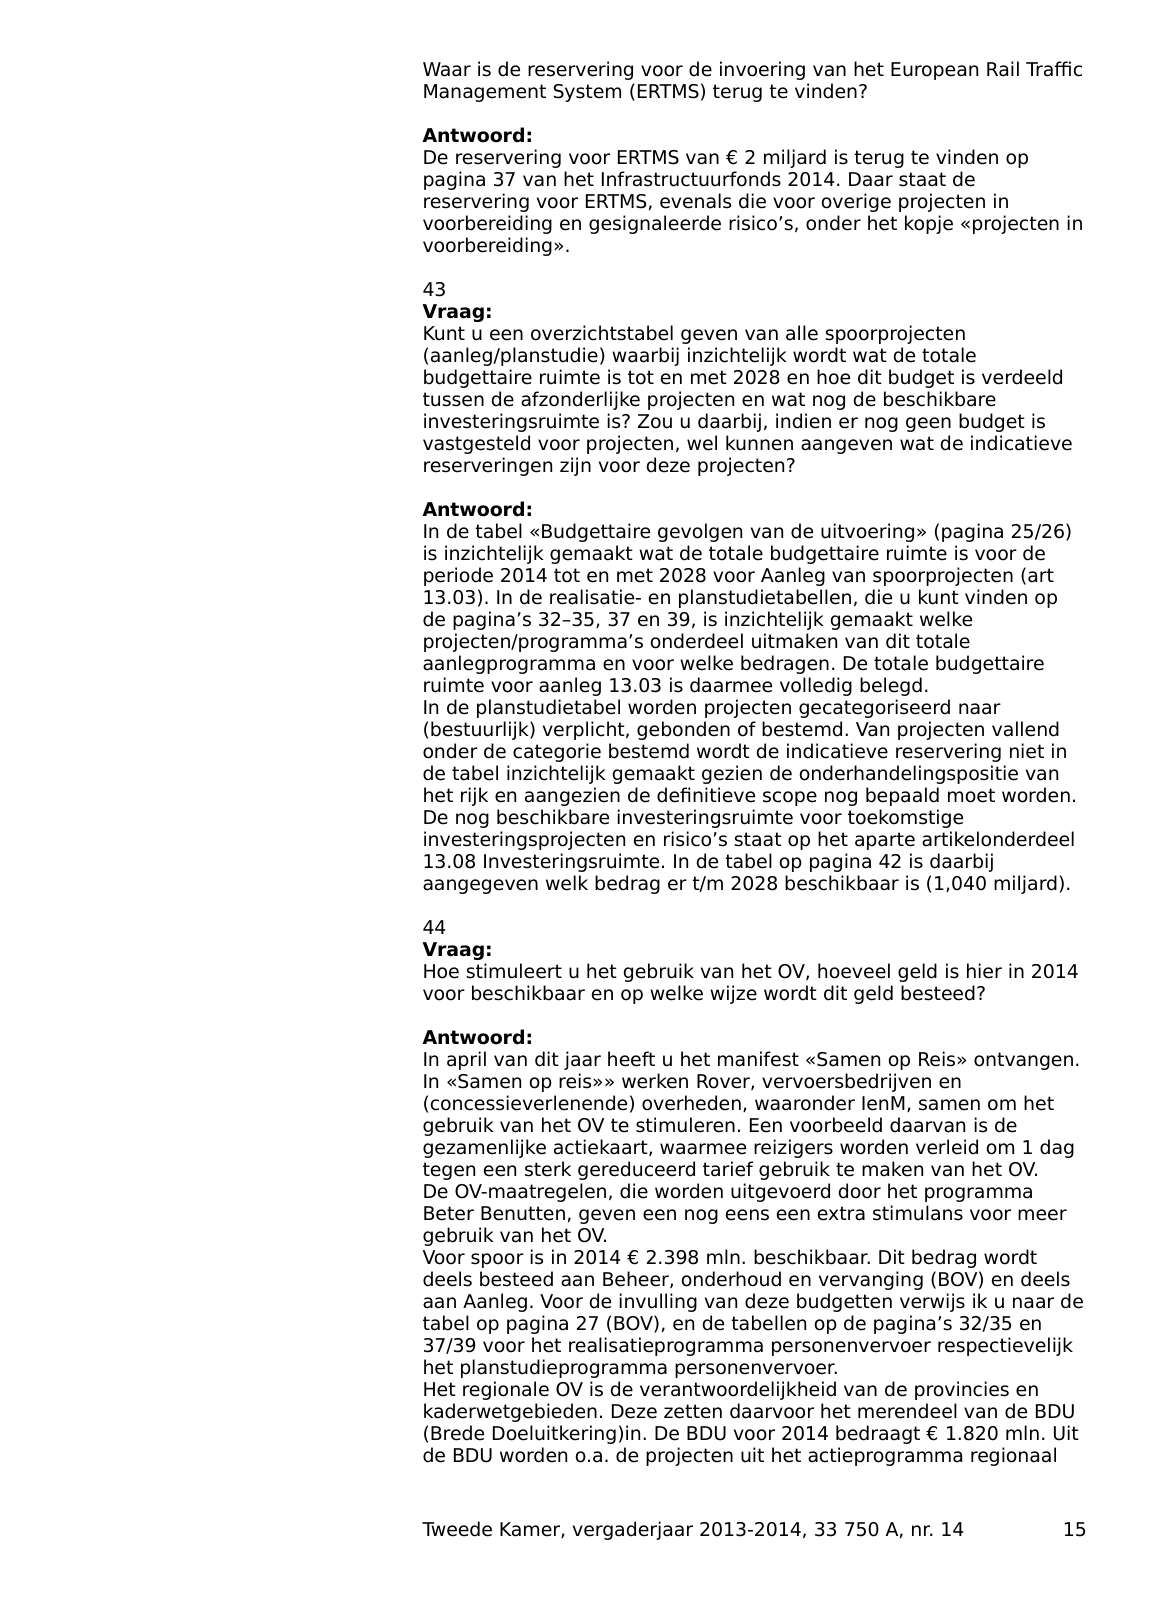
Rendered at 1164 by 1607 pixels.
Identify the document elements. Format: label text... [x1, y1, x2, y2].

text De reservering voor ERTMS van € 2 miljard is terug te vinden op pagina 37 van het Infrastructuurfonds 2014. Daar staat de reservering voor ERTMS, evenals die voor overige projecten in voorbereiding en gesignaleerde risico’s, onder het kopje «projecten in voorbereiding». [422, 147, 1087, 257]
text 44 [422, 917, 1087, 939]
text Vraag: [422, 301, 1087, 323]
text In april van dit jaar heeft u het manifest «Samen op Reis» ontvangen. In «Samen op reis»» werken Rover, vervoersbedrijven en (concessieverlenende) overheden, waaronder IenM, samen om het gebruik van het OV te stimuleren. Een voorbeeld daarvan is de gezamenlijke actiekaart, waarmee reizigers worden verleid om 1 dag tegen een sterk gereduceerd tarief gebruik te maken van het OV. [422, 1049, 1087, 1181]
text Waar is de reservering voor de invoering van het European Rail Traffic Management System (ERTMS) terug te vinden? [422, 59, 1087, 103]
text Het regionale OV is de verantwoordelijkheid van de provincies en kaderwetgebieden. Deze zetten daarvoor het merendeel van de BDU (Brede Doeluitkering)in. De BDU voor 2014 bedraagt € 1.820 mln. Uit de BDU worden o.a. de projecten uit het actieprogramma regionaal [422, 1379, 1087, 1467]
text In de tabel «Budgettaire gevolgen van de uitvoering» (pagina 25/26) is inzichtelijk gemaakt wat de totale budgettaire ruimte is voor de periode 2014 tot en met 2028 voor Aanleg van spoorprojecten (art 13.03). In de realisatie- en planstudietabellen, die u kunt vinden op de pagina’s 32–35, 37 en 39, is inzichtelijk gemaakt welke projecten/programma’s onderdeel uitmaken van dit totale aanlegprogramma en voor welke bedragen. De totale budgettaire ruimte voor aanleg 13.03 is daarmee volledig belegd. [422, 521, 1087, 697]
text Kunt u een overzichtstabel geven van alle spoorprojecten (aanleg/planstudie) waarbij inzichtelijk wordt wat de totale budgettaire ruimte is tot en met 2028 en hoe dit budget is verdeeld tussen de afzonderlijke projecten en wat nog de beschikbare investeringsruimte is? Zou u daarbij, indien er nog geen budget is vastgesteld voor projecten, wel kunnen aangeven wat de indicatieve reserveringen zijn voor deze projecten? [422, 323, 1087, 477]
text 43 [422, 279, 1087, 301]
text De nog beschikbare investeringsruimte voor toekomstige investeringsprojecten en risico’s staat op het aparte artikelonderdeel 13.08 Investeringsruimte. In de tabel op pagina 42 is daarbij aangegeven welk bedrag er t/m 2028 beschikbaar is (1,040 miljard). [422, 807, 1087, 895]
text Antwoord: [422, 1027, 1087, 1049]
text In de planstudietabel worden projecten gecategoriseerd naar (bestuurlijk) verplicht, gebonden of bestemd. Van projecten vallend onder de categorie bestemd wordt de indicatieve reservering niet in de tabel inzichtelijk gemaakt gezien de onderhandelingspositie van het rijk en aangezien de definitieve scope nog bepaald moet worden. [422, 697, 1087, 807]
text Antwoord: [422, 125, 1087, 147]
text De OV-maatregelen, die worden uitgevoerd door het programma Beter Benutten, geven een nog eens een extra stimulans voor meer gebruik van het OV. [422, 1181, 1087, 1247]
text Hoe stimuleert u het gebruik van het OV, hoeveel geld is hier in 2014 voor beschikbaar en op welke wijze wordt dit geld besteed? [422, 961, 1087, 1005]
text Antwoord: [422, 499, 1087, 521]
text Voor spoor is in 2014 € 2.398 mln. beschikbaar. Dit bedrag wordt deels besteed aan Beheer, onderhoud en vervanging (BOV) en deels aan Aanleg. Voor de invulling van deze budgetten verwijs ik u naar de tabel op pagina 27 (BOV), en de tabellen op de pagina’s 32/35 en 37/39 voor het realisatieprogramma personenvervoer respectievelijk het planstudieprogramma personenvervoer. [422, 1247, 1087, 1379]
text Vraag: [422, 939, 1087, 961]
